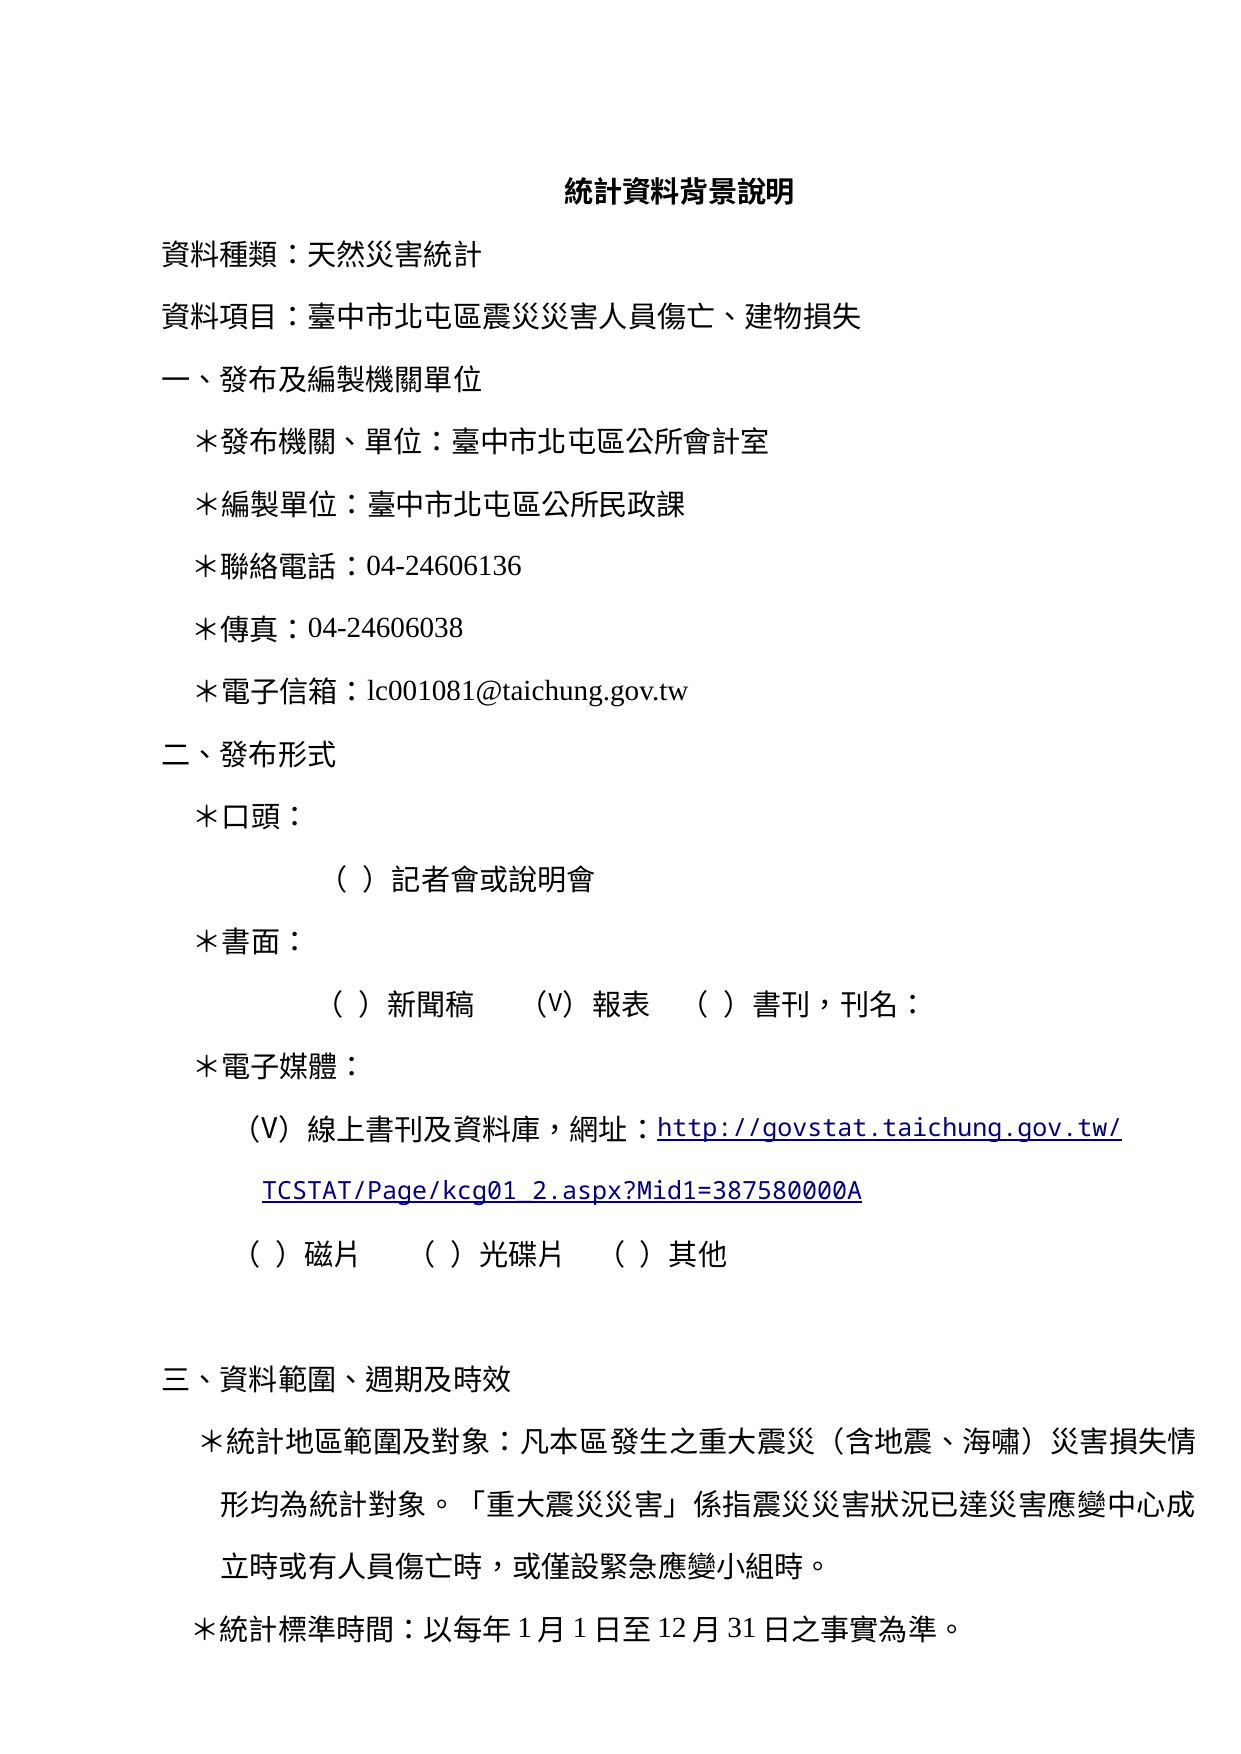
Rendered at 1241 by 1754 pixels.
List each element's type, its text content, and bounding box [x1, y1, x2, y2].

table_header 統計資料背景說明 資料種類：天然災害統計 資料項目：臺中市北屯區震災災害人員傷亡、建物損失 一、發布及編製機關單位 ＊發布機關、單位：臺中市北屯區公所會計室 ＊編製單位：臺中市北屯區公所民政課 ＊聯絡電話：04-24606136 ＊傳真：04-24606038 ＊電子信箱：lc001081@taichung.gov.tw 二、發布形式 口頭： （ ）記者會或說明會 書面： （ ）新聞稿 （V）報表 （ ）書刊，刊名： ＊電子媒體： （V）線上書刊及資料庫，網址：http://govstat.taichung.gov.tw/TCSTAT/Page/kcg01_2.aspx?Mid1=387580000A （ ）磁片 （ ）光碟片 （ ）其他 三、資料範圍、週期及時效 ＊統計地區範圍及對象：凡本區發生之重大震災（含地震、海嘯）災害損失情形均為統計對象。「重大震災災害」係指震災災害狀況已達災害應變中心成立時或有人員傷亡時，或僅設緊急應變小組時。 ＊統計標準時間：以每年1月1日至12月31日之事實為準。 [150, 148, 1209, 1648]
